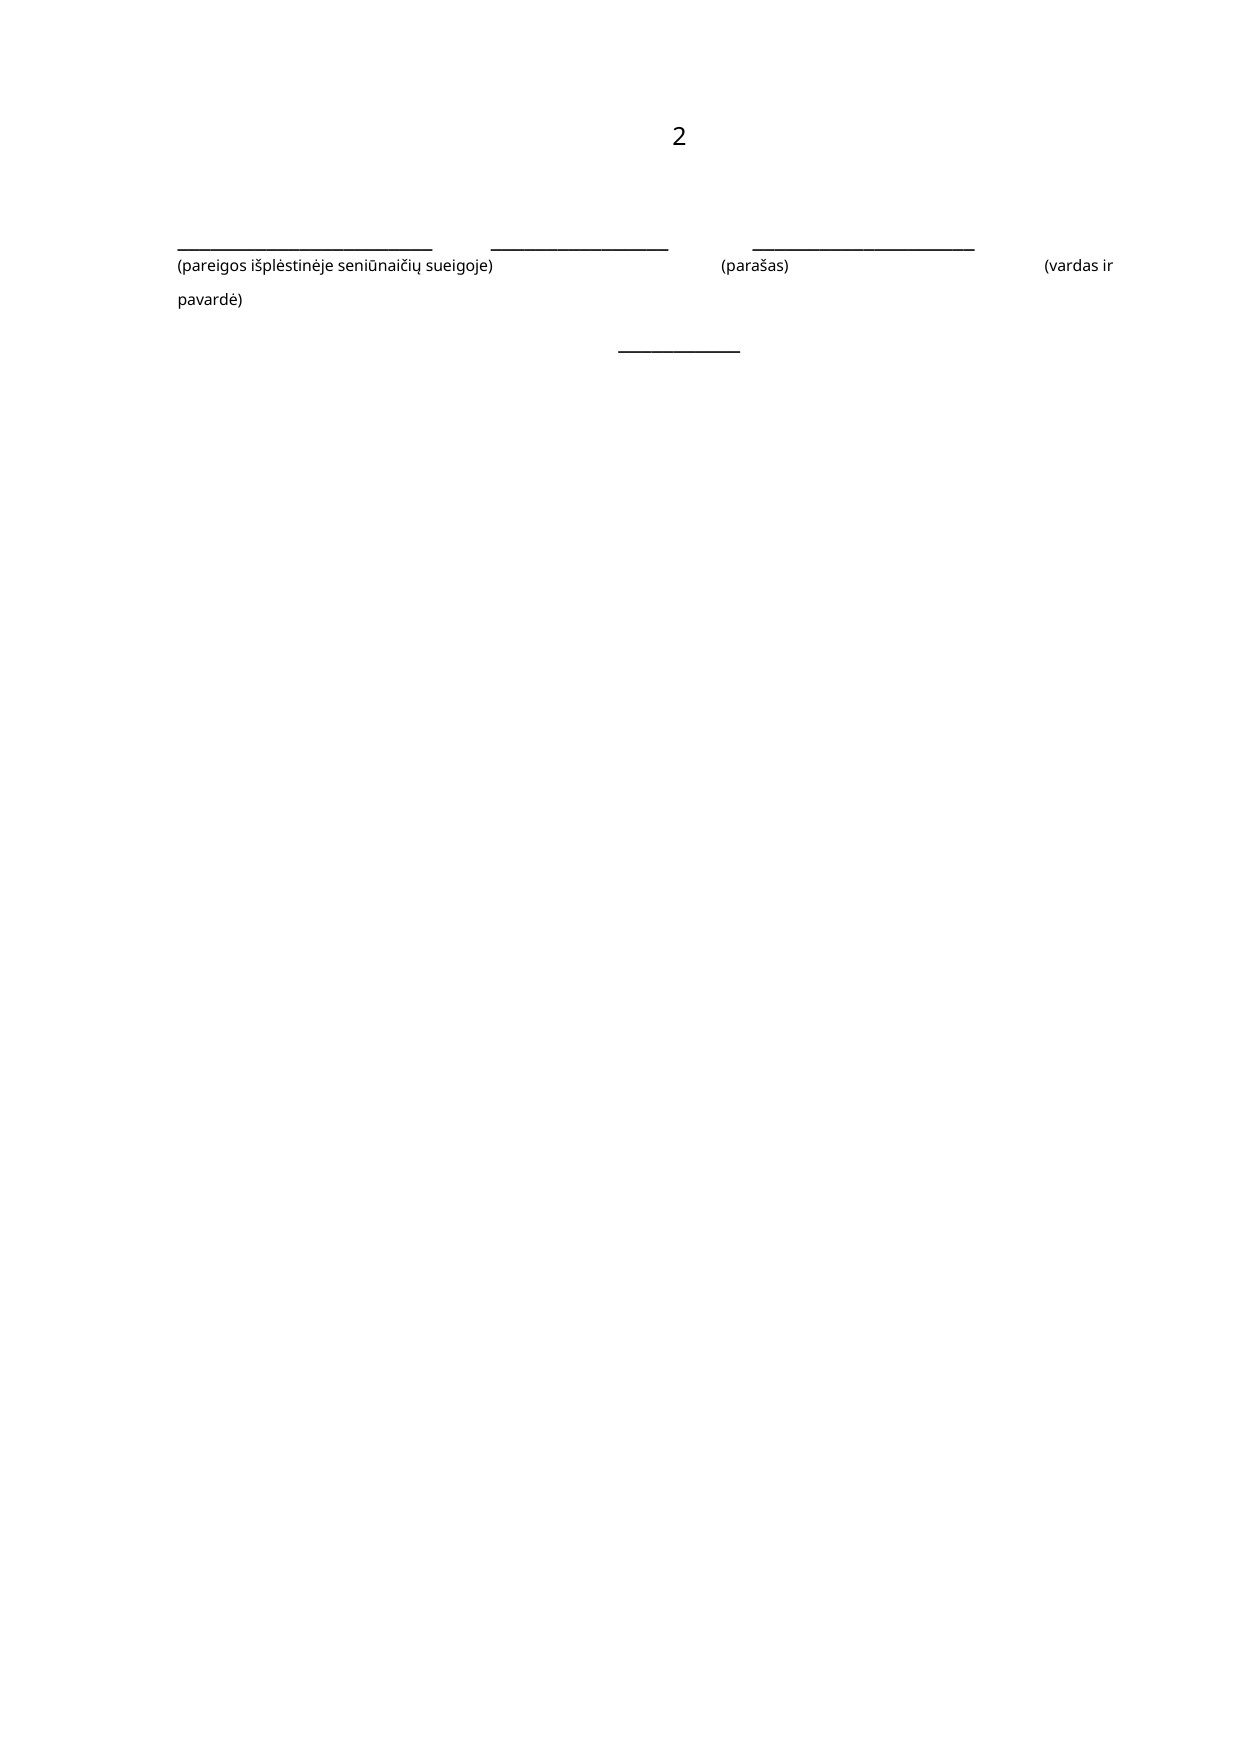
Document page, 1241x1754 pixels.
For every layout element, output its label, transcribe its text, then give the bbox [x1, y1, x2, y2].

text _______________________ ________________ ____________________ [177, 220, 1181, 254]
text (pareigos išplėstinėje seniūnaičių sueigoje) (parašas) (vardas ir pavardė) [177, 254, 1181, 322]
text ___________ [177, 322, 1181, 357]
